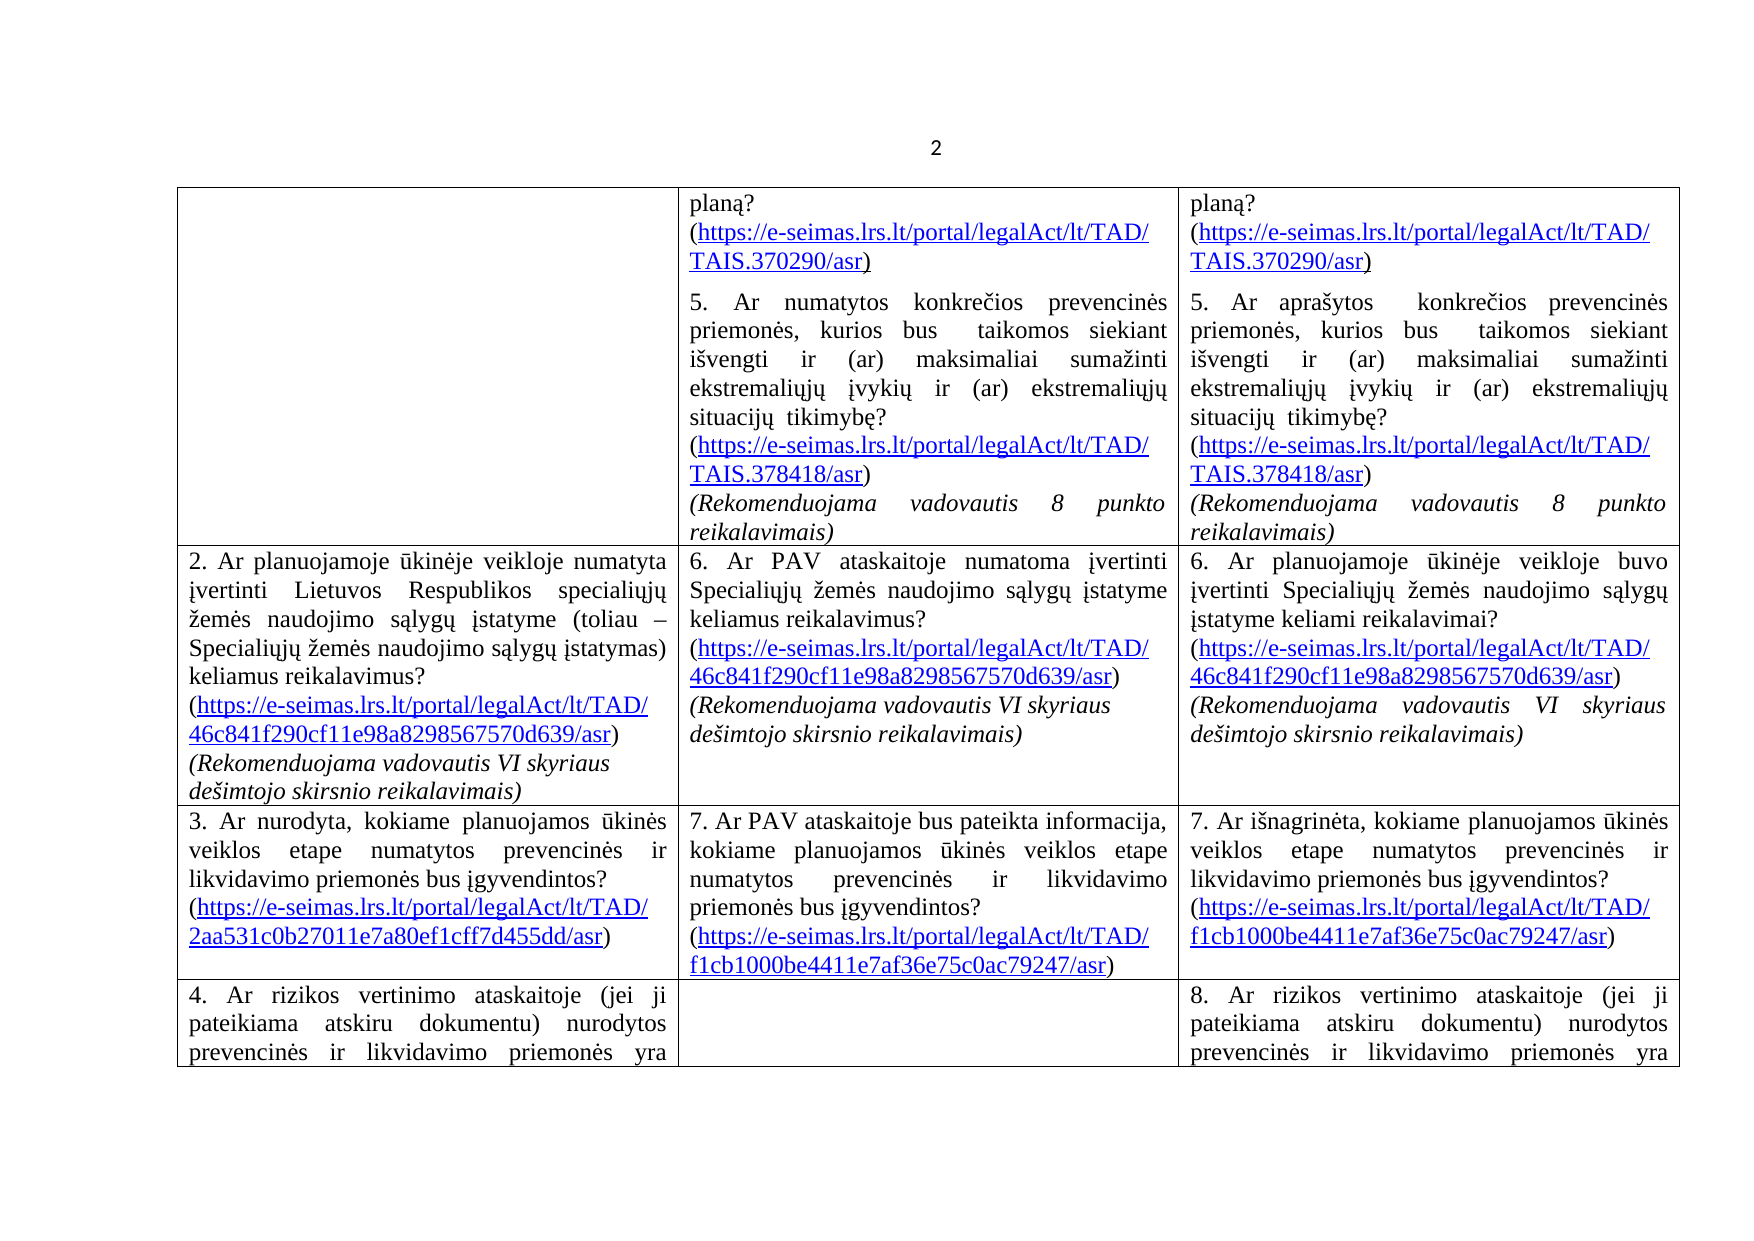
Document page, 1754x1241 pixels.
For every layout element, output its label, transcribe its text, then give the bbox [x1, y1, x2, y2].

table_cell 7. Ar PAV ataskaitoje bus pateikta informacija, kokiame planuojamos ūkinės veiklos etape numatytos prevencinės ir likvidavimo priemonės bus įgyvendintos? (https://e-seimas.lrs.lt/portal/legalAct/lt/TAD/f1cb1000be4411e7af36e75c0ac79247/asr) [679, 806, 1178, 979]
table_cell planą? (https://e-seimas.lrs.lt/portal/legalAct/lt/TAD/TAIS.370290/asr) 5. Ar aprašytos konkrečios prevencinės priemonės, kurios bus taikomos siekiant išvengti ir (ar) maksimaliai sumažinti ekstremaliųjų įvykių ir (ar) ekstremaliųjų situacijų tikimybę? (https://e-seimas.lrs.lt/portal/legalAct/lt/TAD/TAIS.378418/asr) (Rekomenduojama vadovautis 8 punkto reikalavimais) [1179, 188, 1679, 545]
table_cell [679, 980, 1178, 1066]
table_cell 7. Ar išnagrinėta, kokiame planuojamos ūkinės veiklos etape numatytos prevencinės ir likvidavimo priemonės bus įgyvendintos? (https://e-seimas.lrs.lt/portal/legalAct/lt/TAD/f1cb1000be4411e7af36e75c0ac79247/asr) [1179, 806, 1679, 979]
table_cell 8. Ar rizikos vertinimo ataskaitoje (jei ji pateikiama atskiru dokumentu) nurodytos prevencinės ir likvidavimo priemonės yra [1179, 980, 1679, 1066]
table_cell [178, 188, 678, 545]
table_cell planą? (https://e-seimas.lrs.lt/portal/legalAct/lt/TAD/TAIS.370290/asr) 5. Ar numatytos konkrečios prevencinės priemonės, kurios bus taikomos siekiant išvengti ir (ar) maksimaliai sumažinti ekstremaliųjų įvykių ir (ar) ekstremaliųjų situacijų tikimybę? (https://e-seimas.lrs.lt/portal/legalAct/lt/TAD/TAIS.378418/asr) (Rekomenduojama vadovautis 8 punkto reikalavimais) [679, 188, 1178, 545]
table_cell 6. Ar planuojamoje ūkinėje veikloje buvo įvertinti Specialiųjų žemės naudojimo sąlygų įstatyme keliami reikalavimai? (https://e-seimas.lrs.lt/portal/legalAct/lt/TAD/46c841f290cf11e98a8298567570d639/asr) (Rekomenduojama vadovautis VI skyriaus dešimtojo skirsnio reikalavimais) [1179, 546, 1679, 805]
table_cell 3. Ar nurodyta, kokiame planuojamos ūkinės veiklos etape numatytos prevencinės ir likvidavimo priemonės bus įgyvendintos? (https://e-seimas.lrs.lt/portal/legalAct/lt/TAD/2aa531c0b27011e7a80ef1cff7d455dd/asr) [178, 806, 678, 979]
table_cell 2. Ar planuojamoje ūkinėje veikloje numatyta įvertinti Lietuvos Respublikos specialiųjų žemės naudojimo sąlygų įstatyme (toliau – Specialiųjų žemės naudojimo sąlygų įstatymas) keliamus reikalavimus? (https://e-seimas.lrs.lt/portal/legalAct/lt/TAD/46c841f290cf11e98a8298567570d639/asr) (Rekomenduojama vadovautis VI skyriaus dešimtojo skirsnio reikalavimais) [178, 546, 678, 805]
table_cell 6. Ar PAV ataskaitoje numatoma įvertinti Specialiųjų žemės naudojimo sąlygų įstatyme keliamus reikalavimus? (https://e-seimas.lrs.lt/portal/legalAct/lt/TAD/46c841f290cf11e98a8298567570d639/asr) (Rekomenduojama vadovautis VI skyriaus dešimtojo skirsnio reikalavimais) [679, 546, 1178, 805]
table_cell 4. Ar rizikos vertinimo ataskaitoje (jei ji pateikiama atskiru dokumentu) nurodytos prevencinės ir likvidavimo priemonės yra [178, 980, 678, 1066]
